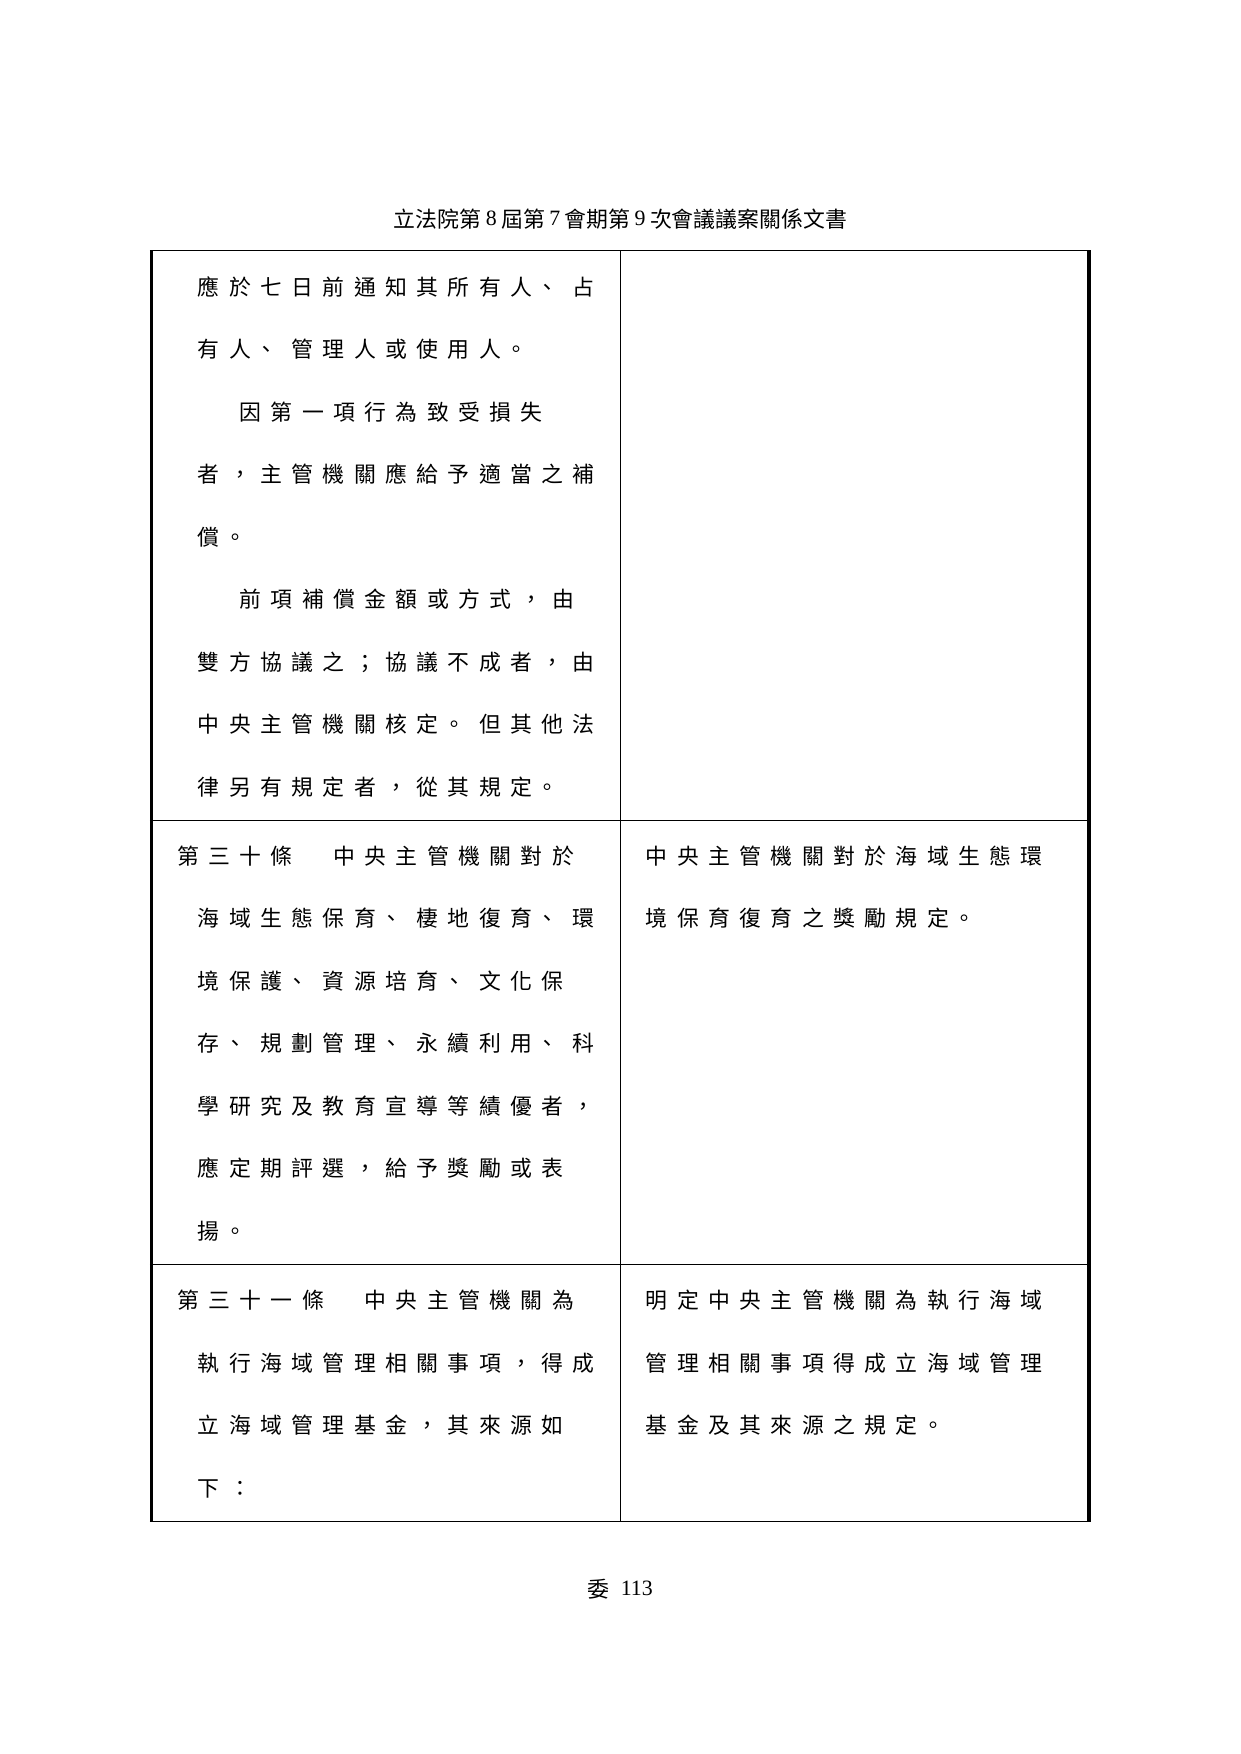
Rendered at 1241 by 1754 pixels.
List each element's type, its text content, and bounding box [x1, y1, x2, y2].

table_cell 中央主管機關對於海域生態環境保育復育之獎勵規定。 [621, 821, 1087, 1264]
table_cell 第三十條 中央主管機關對於海域生態保育、棲地復育、環境保護、資源培育、文化保存、規劃管理、永續利用、科學研究及教育宣導等績優者，應定期評選，給予獎勵或表揚。 [153, 821, 620, 1264]
table_cell 應於七日前通知其所有人、占有人、管理人或使用人。 因第一項行為致受損失者，主管機關應給予適當之補償。 前項補償金額或方式，由雙方協議之；協議不成者，由中央主管機關核定。但其他法律另有規定者，從其規定。 [153, 251, 620, 819]
table_cell [621, 251, 1087, 819]
table_cell 明定中央主管機關為執行海域管理相關事項得成立海域管理基金及其來源之規定。 [621, 1265, 1087, 1521]
table_cell 第三十一條 中央主管機關為執行海域管理相關事項，得成立海域管理基金，其來源如下： [153, 1265, 620, 1521]
